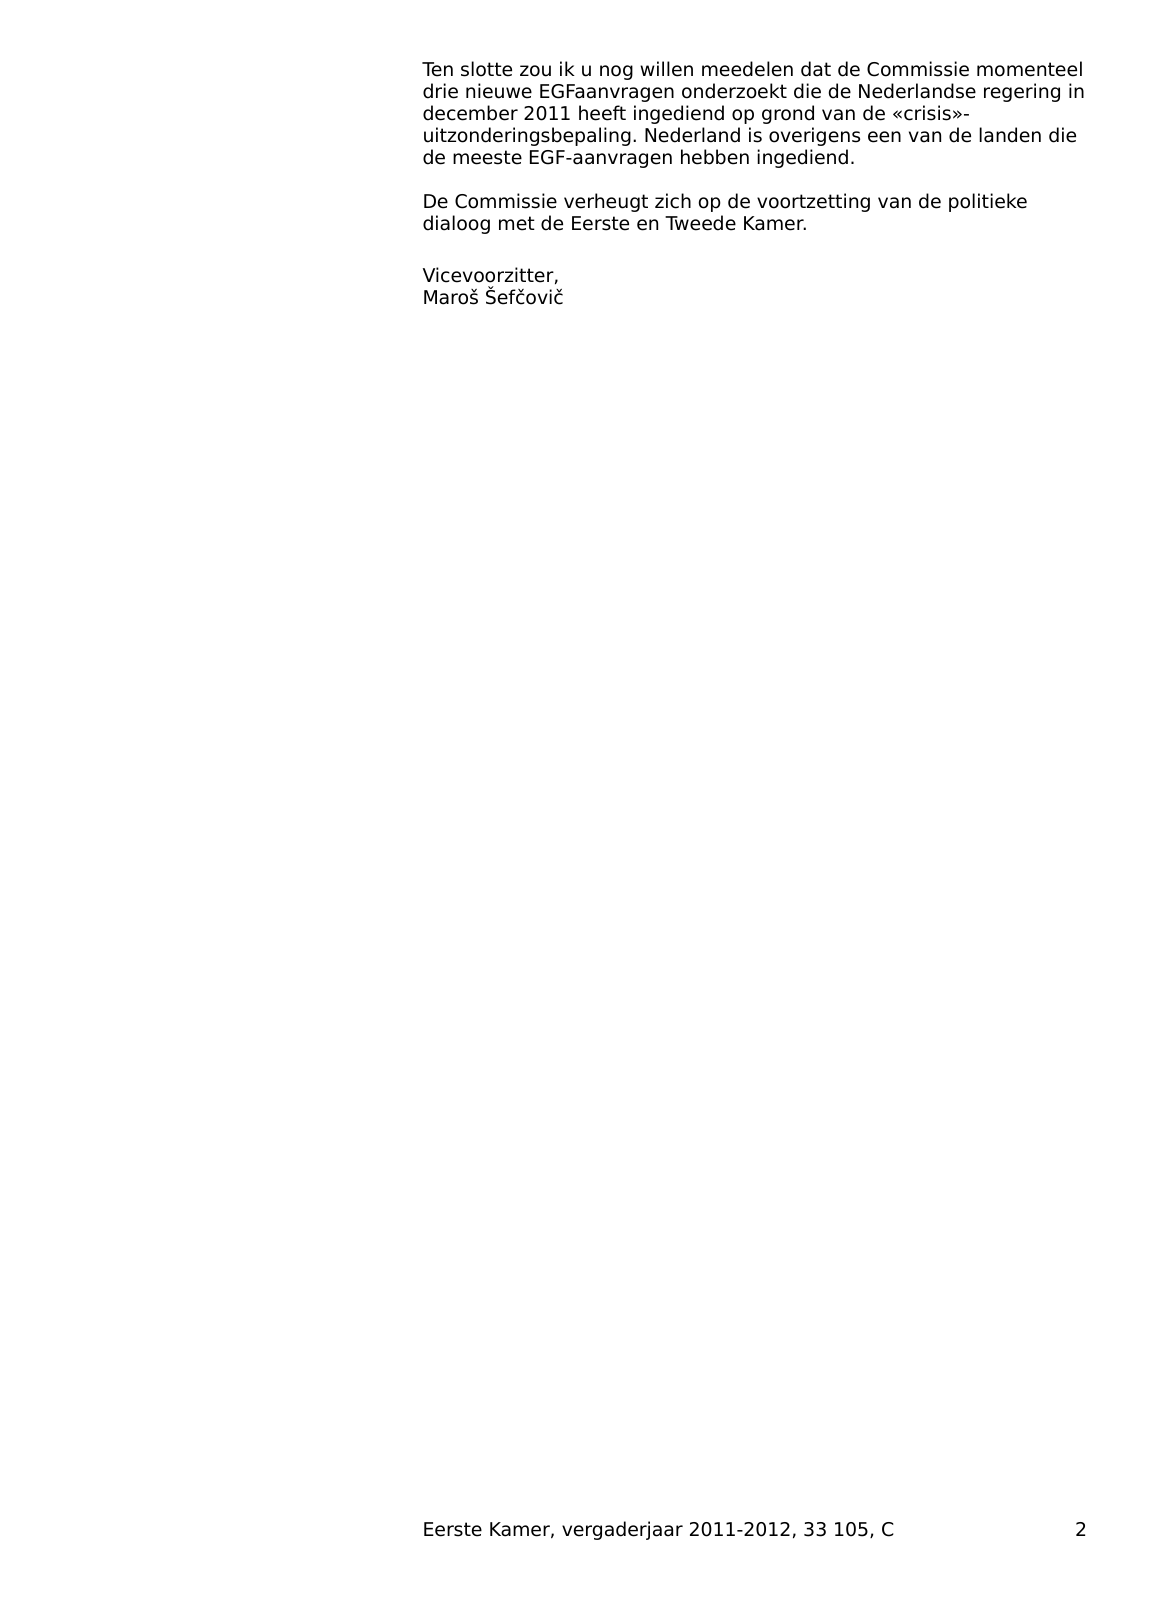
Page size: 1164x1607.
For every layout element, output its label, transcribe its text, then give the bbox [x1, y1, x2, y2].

text Ten slotte zou ik u nog willen meedelen dat de Commissie momenteel drie nieuwe EGFaanvragen onderzoekt die de Nederlandse regering in december 2011 heeft ingediend op grond van de «crisis»-uitzonderingsbepaling. Nederland is overigens een van de landen die de meeste EGF-aanvragen hebben ingediend. [422, 59, 1087, 169]
text De Commissie verheugt zich op de voortzetting van de politieke dialoog met de Eerste en Tweede Kamer. [422, 191, 1087, 235]
text Vicevoorzitter, Maroš Šefčovič [422, 265, 1087, 309]
